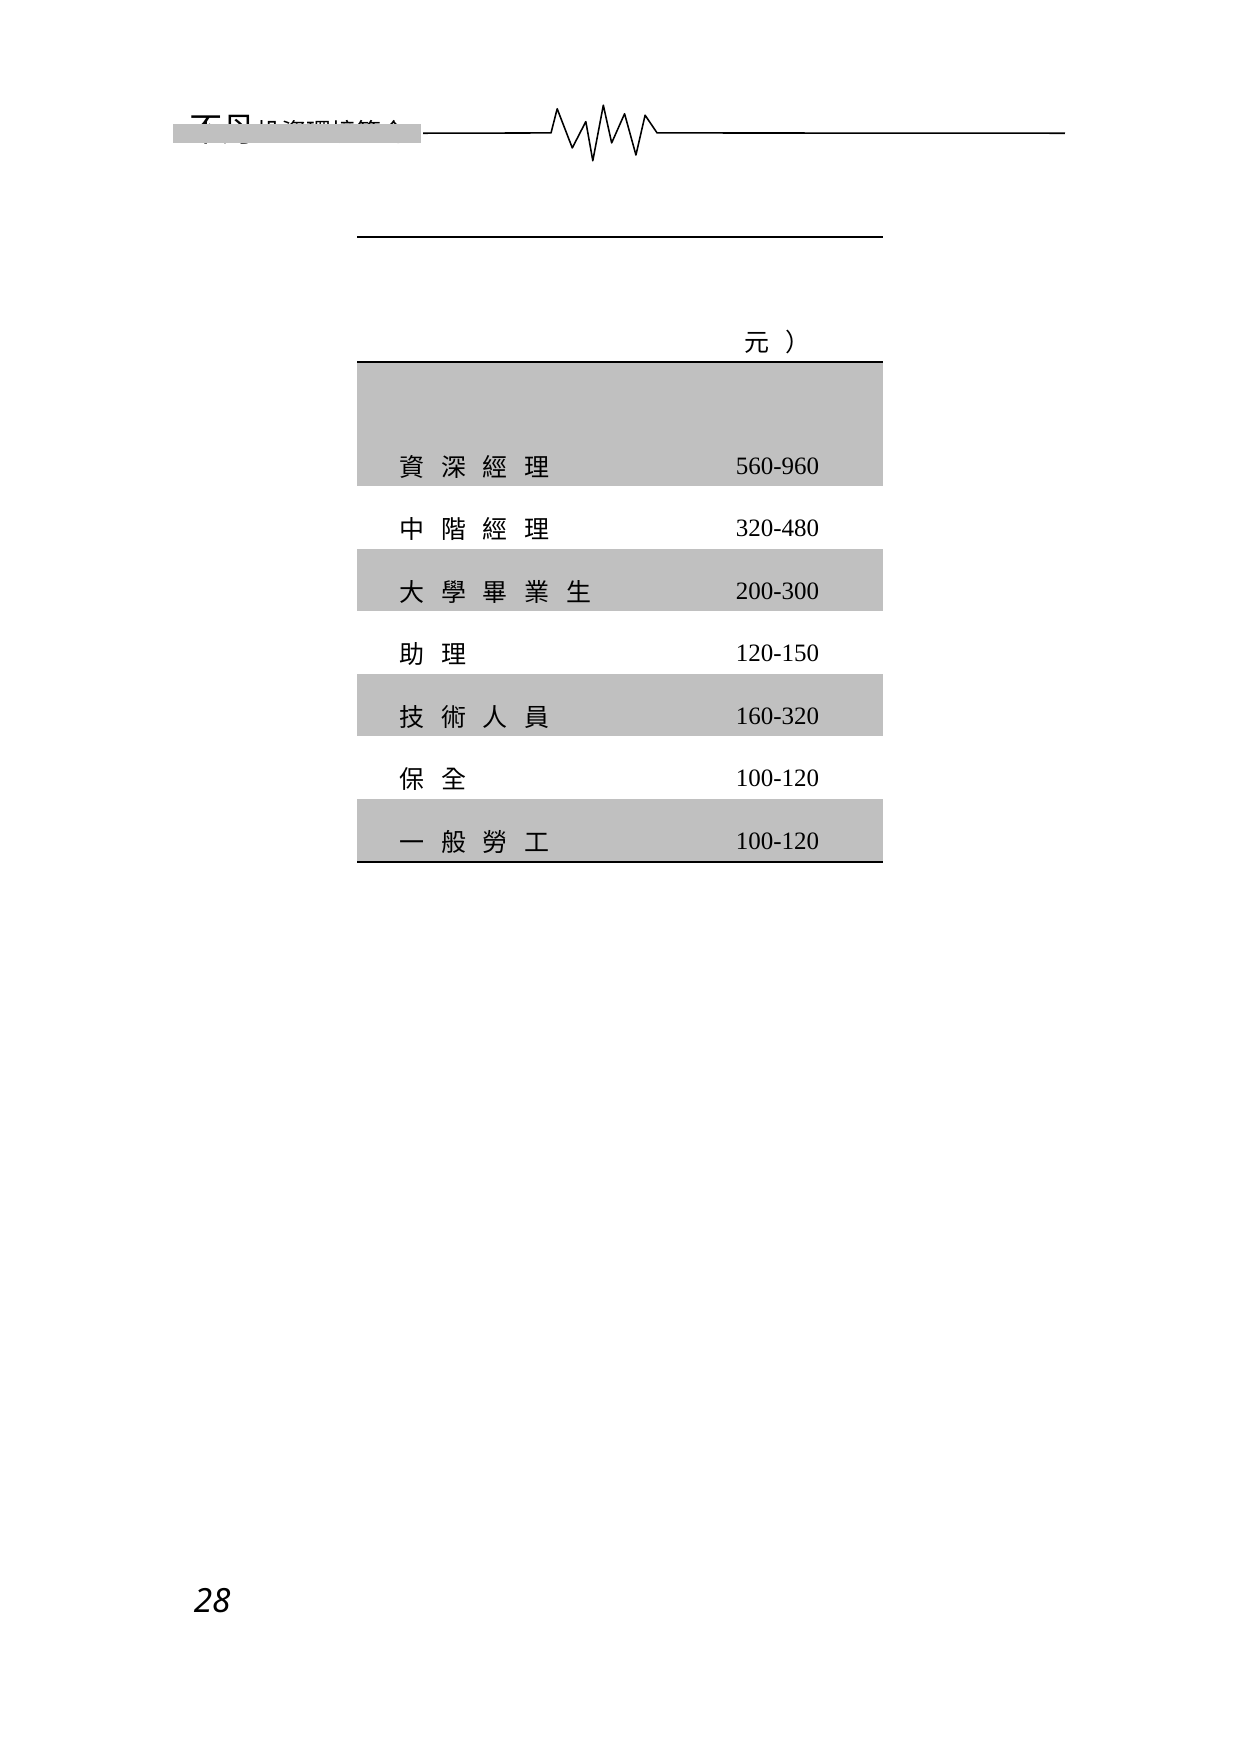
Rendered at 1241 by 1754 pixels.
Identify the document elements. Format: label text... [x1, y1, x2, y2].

table_cell 一般勞工 [357, 799, 646, 861]
table_cell 200-300 [646, 549, 883, 611]
table_cell 320-480 [646, 486, 883, 549]
table_cell 120-150 [646, 611, 883, 674]
table_cell 560-960 [646, 363, 883, 486]
table_cell 助理 [357, 611, 646, 674]
table_cell 中階經理 [357, 486, 646, 549]
table_cell 大學畢業生 [357, 549, 646, 611]
table_cell 100-120 [646, 799, 883, 861]
table_cell 資深經理 [357, 363, 646, 486]
table_cell 保全 [357, 736, 646, 799]
table_cell 160-320 [646, 674, 883, 736]
table_cell 100-120 [646, 736, 883, 799]
table_header [357, 238, 646, 361]
table_cell 技術人員 [357, 674, 646, 736]
table_header 元） [646, 238, 883, 361]
